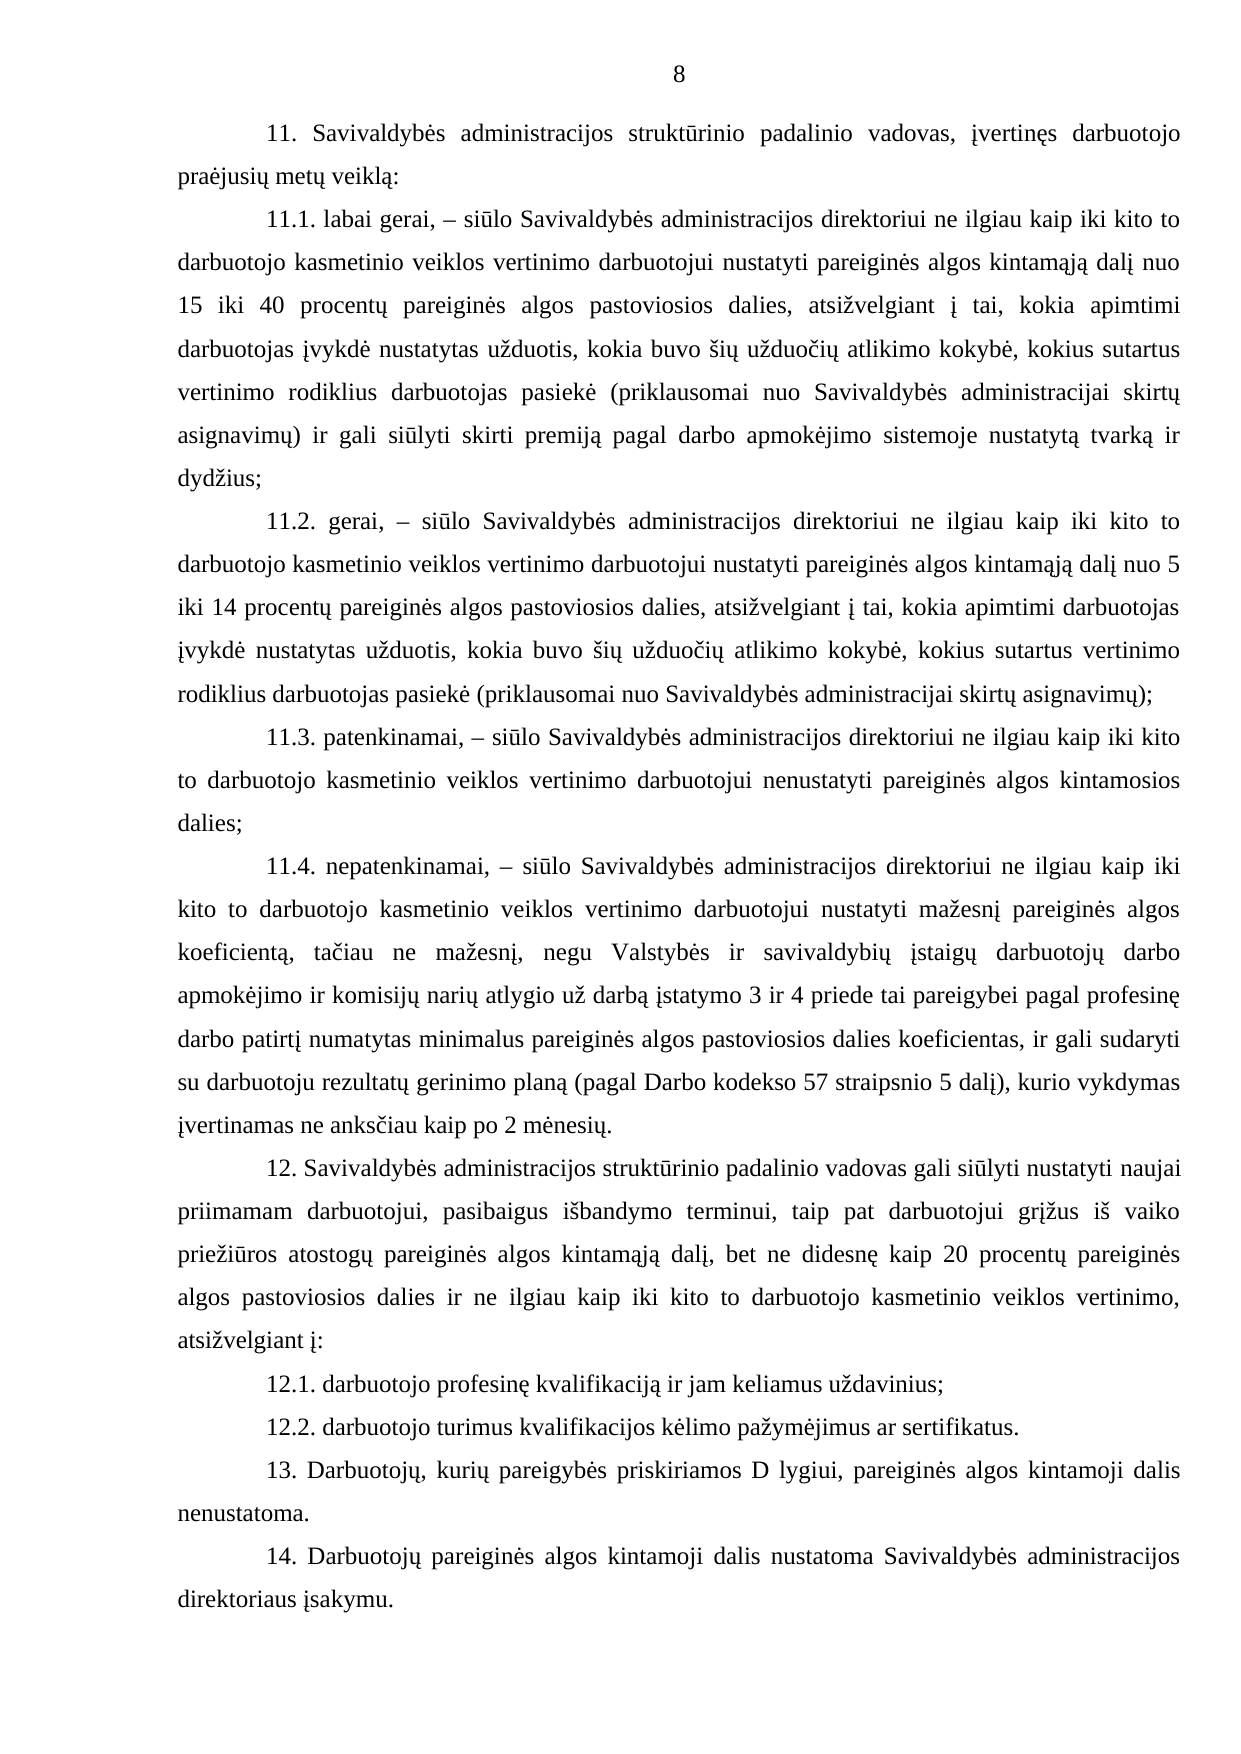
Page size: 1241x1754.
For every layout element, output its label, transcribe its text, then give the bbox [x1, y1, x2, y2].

text 11.1. labai gerai, – siūlo Savivaldybės administracijos direktoriui ne ilgiau kaip iki kito to darbuotojo kasmetinio veiklos vertinimo darbuotojui nustatyti pareiginės algos kintamąją dalį nuo 15 iki 40 procentų pareiginės algos pastoviosios dalies, atsižvelgiant į tai, kokia apimtimi darbuotojas įvykdė nustatytas užduotis, kokia buvo šių užduočių atlikimo kokybė, kokius sutartus vertinimo rodiklius darbuotojas pasiekė (priklausomai nuo Savivaldybės administracijai skirtų asignavimų) ir gali siūlyti skirti premiją pagal darbo apmokėjimo sistemoje nustatytą tvarką ir dydžius; [177, 204, 1181, 492]
text 12.2. darbuotojo turimus kvalifikacijos kėlimo pažymėjimus ar sertifikatus. [177, 1412, 1181, 1441]
text 11.2. gerai, – siūlo Savivaldybės administracijos direktoriui ne ilgiau kaip iki kito to darbuotojo kasmetinio veiklos vertinimo darbuotojui nustatyti pareiginės algos kintamąją dalį nuo 5 iki 14 procentų pareiginės algos pastoviosios dalies, atsižvelgiant į tai, kokia apimtimi darbuotojas įvykdė nustatytas užduotis, kokia buvo šių užduočių atlikimo kokybė, kokius sutartus vertinimo rodiklius darbuotojas pasiekė (priklausomai nuo Savivaldybės administracijai skirtų asignavimų); [177, 506, 1181, 707]
text 12. Savivaldybės administracijos struktūrinio padalinio vadovas gali siūlyti nustatyti naujai priimamam darbuotojui, pasibaigus išbandymo terminui, taip pat darbuotojui grįžus iš vaiko priežiūros atostogų pareiginės algos kintamąją dalį, bet ne didesnę kaip 20 procentų pareiginės algos pastoviosios dalies ir ne ilgiau kaip iki kito to darbuotojo kasmetinio veiklos vertinimo, atsižvelgiant į: [177, 1153, 1181, 1354]
text 12.1. darbuotojo profesinę kvalifikaciją ir jam keliamus uždavinius; [177, 1369, 1181, 1397]
text 11.4. nepatenkinamai, – siūlo Savivaldybės administracijos direktoriui ne ilgiau kaip iki kito to darbuotojo kasmetinio veiklos vertinimo darbuotojui nustatyti mažesnį pareiginės algos koeficientą, tačiau ne mažesnį, negu Valstybės ir savivaldybių įstaigų darbuotojų darbo apmokėjimo ir komisijų narių atlygio už darbą įstatymo 3 ir 4 priede tai pareigybei pagal profesinę darbo patirtį numatytas minimalus pareiginės algos pastoviosios dalies koeficientas, ir gali sudaryti su darbuotoju rezultatų gerinimo planą (pagal Darbo kodekso 57 straipsnio 5 dalį), kurio vykdymas įvertinamas ne anksčiau kaip po 2 mėnesių. [177, 851, 1181, 1139]
text 11.3. patenkinamai, – siūlo Savivaldybės administracijos direktoriui ne ilgiau kaip iki kito to darbuotojo kasmetinio veiklos vertinimo darbuotojui nenustatyti pareiginės algos kintamosios dalies; [177, 722, 1181, 837]
text 13. Darbuotojų, kurių pareigybės priskiriamos D lygiui, pareiginės algos kintamoji dalis nenustatoma. [177, 1455, 1181, 1527]
text 11. Savivaldybės administracijos struktūrinio padalinio vadovas, įvertinęs darbuotojo praėjusių metų veiklą: [177, 118, 1181, 190]
text 14. Darbuotojų pareiginės algos kintamoji dalis nustatoma Savivaldybės administracijos direktoriaus įsakymu. [177, 1541, 1181, 1613]
